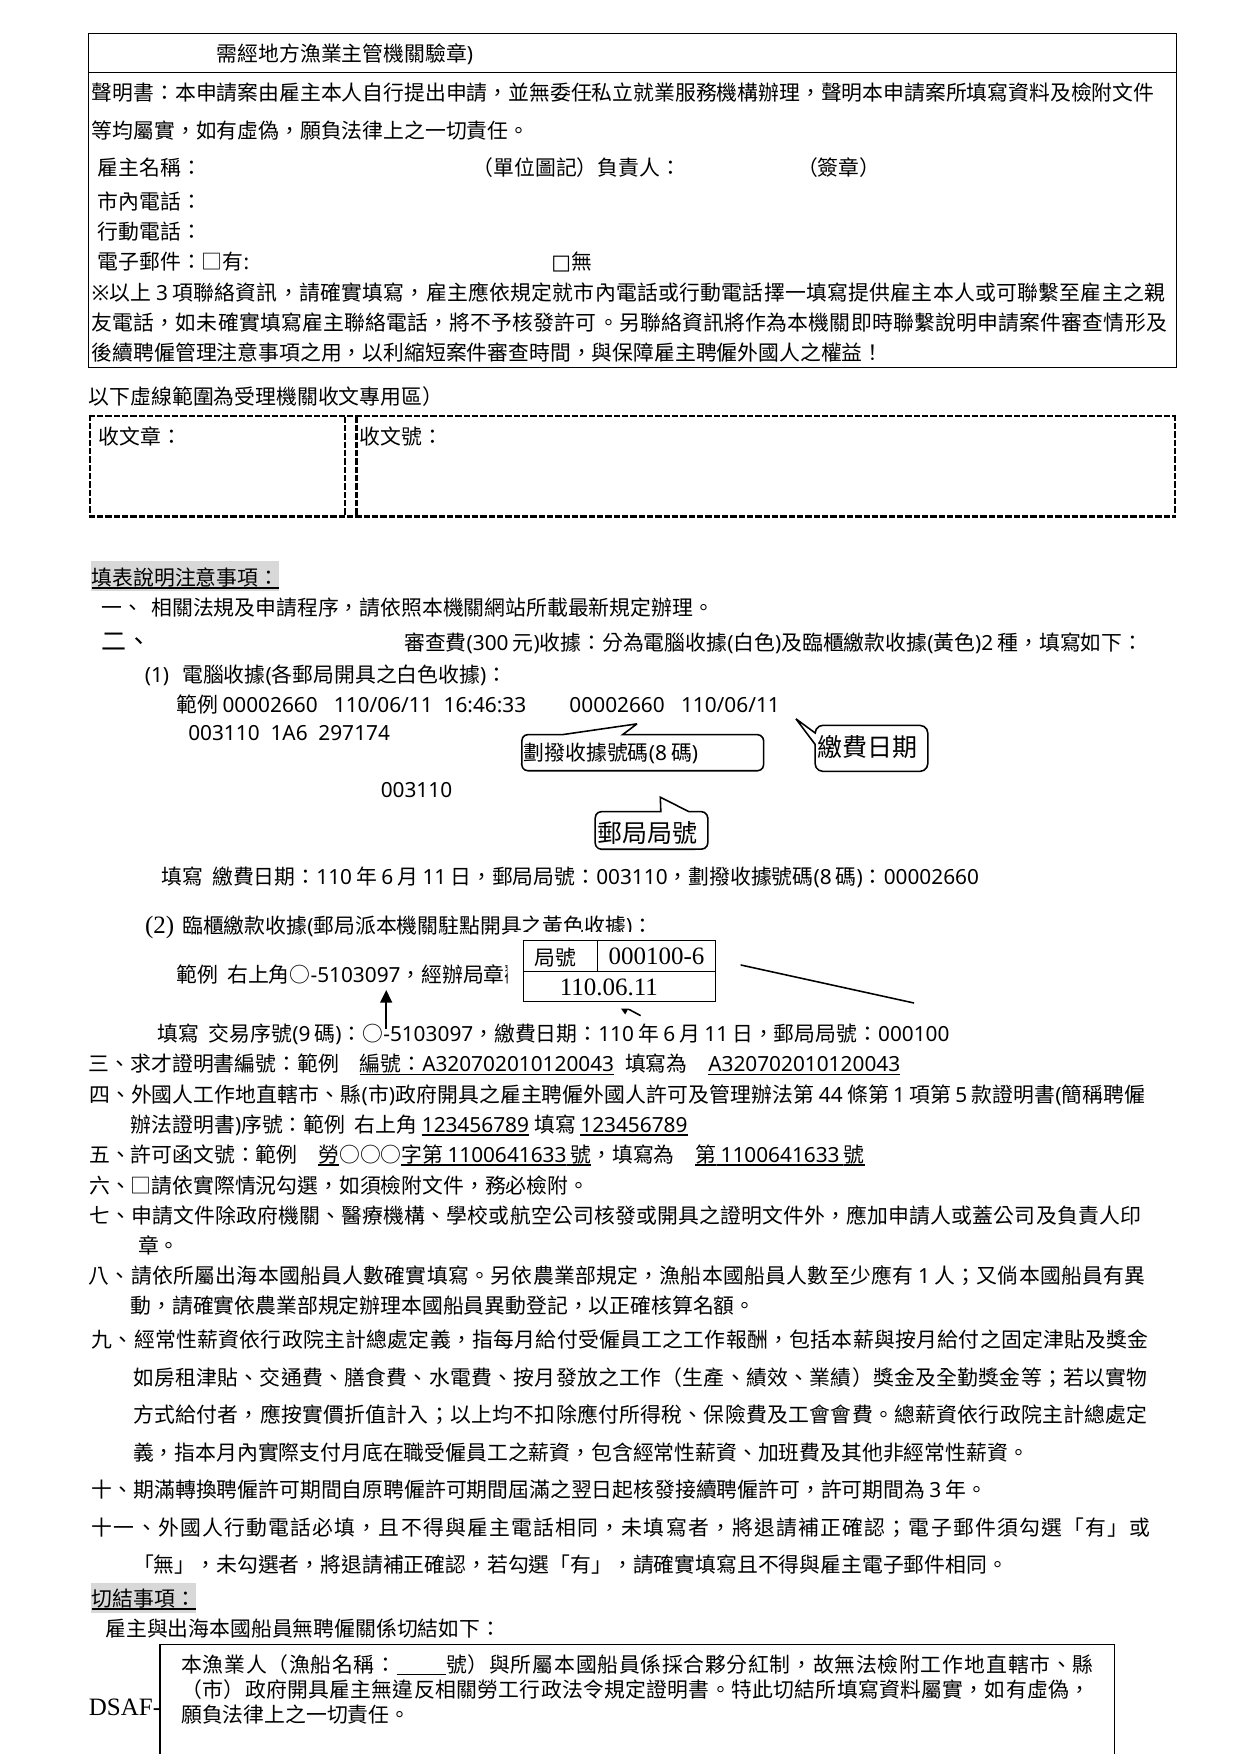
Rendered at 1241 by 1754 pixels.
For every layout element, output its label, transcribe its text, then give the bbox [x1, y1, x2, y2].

text 三、求才證明書編號：範例 編號：A320702010120043 填寫為 A320702010120043 [89, 1048, 1146, 1078]
list 相關法規及申請程序，請依照本機關網站所載最新規定辦理。 [101, 591, 1146, 622]
text 填寫 繳費日期：110年6月11日，郵局局號：003110，劃撥收據號碼(8碼)：00002660 [145, 860, 1146, 890]
text 郵局局號 [597, 813, 706, 847]
text 範例 右上角○-5103097，經辦局章戳 [741, 958, 1146, 988]
text 劃撥收據號碼(8碼) [523, 736, 762, 767]
text 範例 00002660 110/06/11 16:46:33 00002660 110/06/11 [145, 688, 1146, 718]
text 003110 1A6 297174 [145, 718, 814, 747]
text 範例 右上角○-5103097，經辦局章戳 [145, 958, 507, 988]
list 審查費(300元)收據：分為電腦收據(白色)及臨櫃繳款收據(黃色)2種，填寫如下： [101, 622, 1146, 658]
text 十一、外國人行動電話必填，且不得與雇主電話相同，未填寫者，將退請補正確認；電子郵件須勾選「有」或「無」，未勾選者，將退請補正確認，若勾選「有」，請確實填寫且不得與雇主電子郵件相同。 [92, 1507, 1152, 1582]
text 五、許可函文號：範例 勞○○○字第1100641633號，填寫為 第1100641633號 [89, 1138, 1146, 1169]
text 繳費日期 [817, 728, 926, 764]
text 雇主與出海本國船員無聘僱關係切結如下： [89, 1613, 1146, 1643]
list 電腦收據(各郵局開具之白色收據)： [144, 658, 1146, 688]
list 110.06.11 [534, 972, 704, 1001]
text 003110 [148, 775, 1146, 804]
text 十、期滿轉換聘僱許可期間自原聘僱許可期間屆滿之翌日起核發接續聘僱許可，許可期間為3年。 [92, 1470, 1152, 1507]
text 以下虛線範圍為受理機關收文專用區） [89, 380, 1152, 410]
text 七、申請文件除政府機關、醫療機構、學校或航空公司核發或開具之證明文件外，應加申請人或蓋公司及負責人印章。 [89, 1199, 1146, 1259]
text 填表說明注意事項： [91, 561, 1146, 591]
text [798, 718, 1146, 747]
text 四、外國人工作地直轄市、縣(市)政府開具之雇主聘僱外國人許可及管理辦法第44條第1項第5款證明書(簡稱聘僱辦法證明書)序號：範例 右上角 123456789 填寫123456789 [89, 1078, 1146, 1138]
table_header 收文號： [356, 415, 1175, 515]
list 000100-6 [608, 941, 704, 969]
table_header 收文章： [90, 415, 345, 515]
text 範例 右上角○-5103097，經辦局章戳 [741, 967, 837, 988]
text 八、請依所屬出海本國船員人數確實填寫。另依農業部規定，漁船本國船員人數至少應有1人；又倘本國船員有異動，請確實依農業部規定辦理本國船員異動登記，以正確核算名額。 [89, 1259, 1146, 1320]
text 九、經常性薪資依行政院主計總處定義，指每月給付受僱員工之工作報酬，包括本薪與按月給付之固定津貼及獎金；如房租津貼、交通費、膳食費、水電費、按月發放之工作（生產、績效、業績）獎金及全勤獎金等；若以實物方式給付者，應按實價折值計入；以上均不扣除應付所得稅、保險費及工會會費。總薪資依行政院主計總處定義，指本月內實際支付月底在職受僱員工之薪資，包含經常性薪資、加班費及其他非經常性薪資。 [92, 1320, 1152, 1470]
text 填寫 交易序號(9碼)：○-5103097，繳費日期：110年6月11日，郵局局號：000100 [95, 1017, 1146, 1048]
list 臨櫃繳款收據(郵局派本機關駐點開具之黃色收據)： [145, 909, 1146, 939]
table_cell 聲明書：本申請案由雇主本人自行提出申請，並無委任私立就業服務機構辦理，聲明本申請案所填寫資料及檢附文件等均屬實，如有虛偽，願負法律上之一切責任。 雇主名稱： （單位圖記）負責人： （簽章） 市內電話： 行動電話： 電子郵件：□有: □無 ※以上3項聯絡資訊，請確實填寫，雇主應依規定就市內電話或行動電話擇一填寫提供雇主本人或可聯繫至雇主之親友電話，如未確實填寫雇主聯絡電話，將不予核發許可。另聯絡資訊將作為本機關即時聯繫說明申請案件審查情形及後續聘僱管理注意事項之用，以利縮短案件審查時間，與保障雇主聘僱外國人之權益！ [89, 73, 1176, 367]
table_cell 需經地方漁業主管機關驗章) [89, 34, 1176, 72]
text 六、□請依實際情況勾選，如須檢附文件，務必檢附。 [89, 1169, 1146, 1199]
table_header [345, 415, 356, 515]
text 切結事項： [91, 1582, 1146, 1613]
list 局號 [534, 941, 586, 971]
text 本漁業人（漁船名稱： 號）與所屬本國船員係採合夥分紅制，故無法檢附工作地直轄市、縣（市）政府開具雇主無違反相關勞工行政法令規定證明書。特此切結所填寫資料屬實，如有虛偽，願負法律上之一切責任。 [181, 1652, 1094, 1727]
